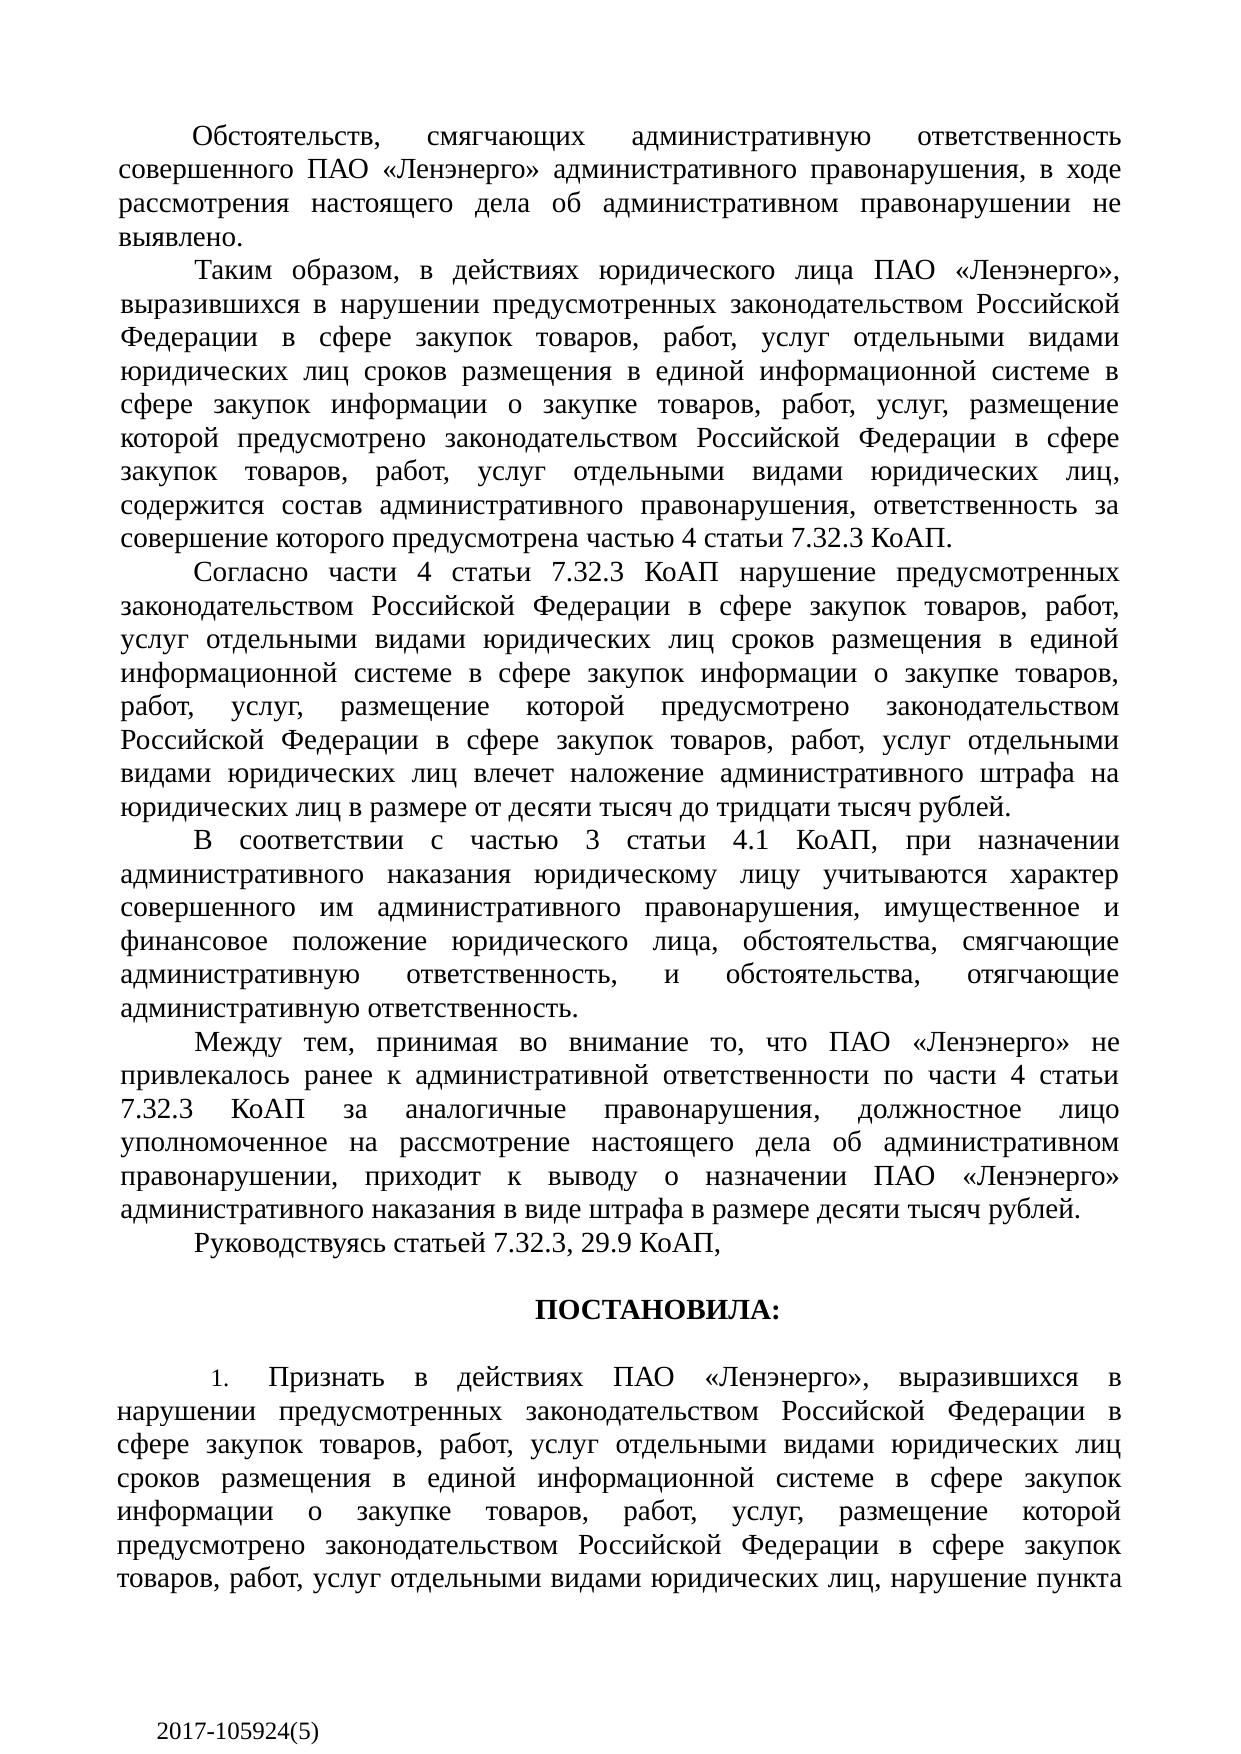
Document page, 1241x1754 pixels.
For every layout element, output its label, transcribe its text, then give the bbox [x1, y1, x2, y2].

text Согласно части 4 статьи 7.32.3 КоАП нарушение предусмотренных законодательством Российской Федерации в сфере закупок товаров, работ, услуг отдельными видами юридических лиц сроков размещения в единой информационной системе в сфере закупок информации о закупке товаров, работ, услуг, размещение которой предусмотрено законодательством Российской Федерации в сфере закупок товаров, работ, услуг отдельными видами юридических лиц влечет наложение административного штрафа на юридических лиц в размере от десяти тысяч до тридцати тысяч рублей. [120, 554, 1120, 822]
text Обстоятельств, смягчающих административную ответственность совершенного ПАО «Ленэнерго» административного правонарушения, в ходе рассмотрения настоящего дела об административном правонарушении не выявлено. [118, 118, 1122, 252]
text В соответствии с частью 3 статьи 4.1 КоАП, при назначении административного наказания юридическому лицу учитываются характер совершенного им административного правонарушения, имущественное и финансовое положение юридического лица, обстоятельства, смягчающие административную ответственность, и обстоятельства, отягчающие административную ответственность. Между тем, принимая во внимание то, что ПАО «Ленэнерго» не привлекалось ранее к административной ответственности по части 4 статьи 7.32.3 КоАП за аналогичные правонарушения, должностное лицо уполномоченное на рассмотрение настоящего дела об административном правонарушении, приходит к выводу о назначении ПАО «Ленэнерго» административного наказания в виде штрафа в размере десяти тысяч рублей. [120, 822, 1120, 1225]
text ПОСТАНОВИЛА: [118, 1292, 1122, 1326]
text Руководствуясь статьей 7.32.3, 29.9 КоАП, [118, 1225, 1122, 1258]
text Таким образом, в действиях юридического лица ПАО «Ленэнерго», выразившихся в нарушении предусмотренных законодательством Российской Федерации в сфере закупок товаров, работ, услуг отдельными видами юридических лиц сроков размещения в единой информационной системе в сфере закупок информации о закупке товаров, работ, услуг, размещение которой предусмотрено законодательством Российской Федерации в сфере закупок товаров, работ, услуг отдельными видами юридических лиц, содержится состав административного правонарушения, ответственность за совершение которого предусмотрена частью 4 статьи 7.32.3 КоАП. [120, 252, 1120, 554]
list Признать в действиях ПАО «Ленэнерго», выразившихся в нарушении предусмотренных законодательством Российской Федерации в сфере закупок товаров, работ, услуг отдельными видами юридических лиц сроков размещения в единой информационной системе в сфере закупок информации о закупке товаров, работ, услуг, размещение которой предусмотрено законодательством Российской Федерации в сфере закупок товаров, работ, услуг отдельными видами юридических лиц, нарушение пункта 1 части 19 статьи 4 Закона о закупках. [117, 1359, 1122, 1594]
